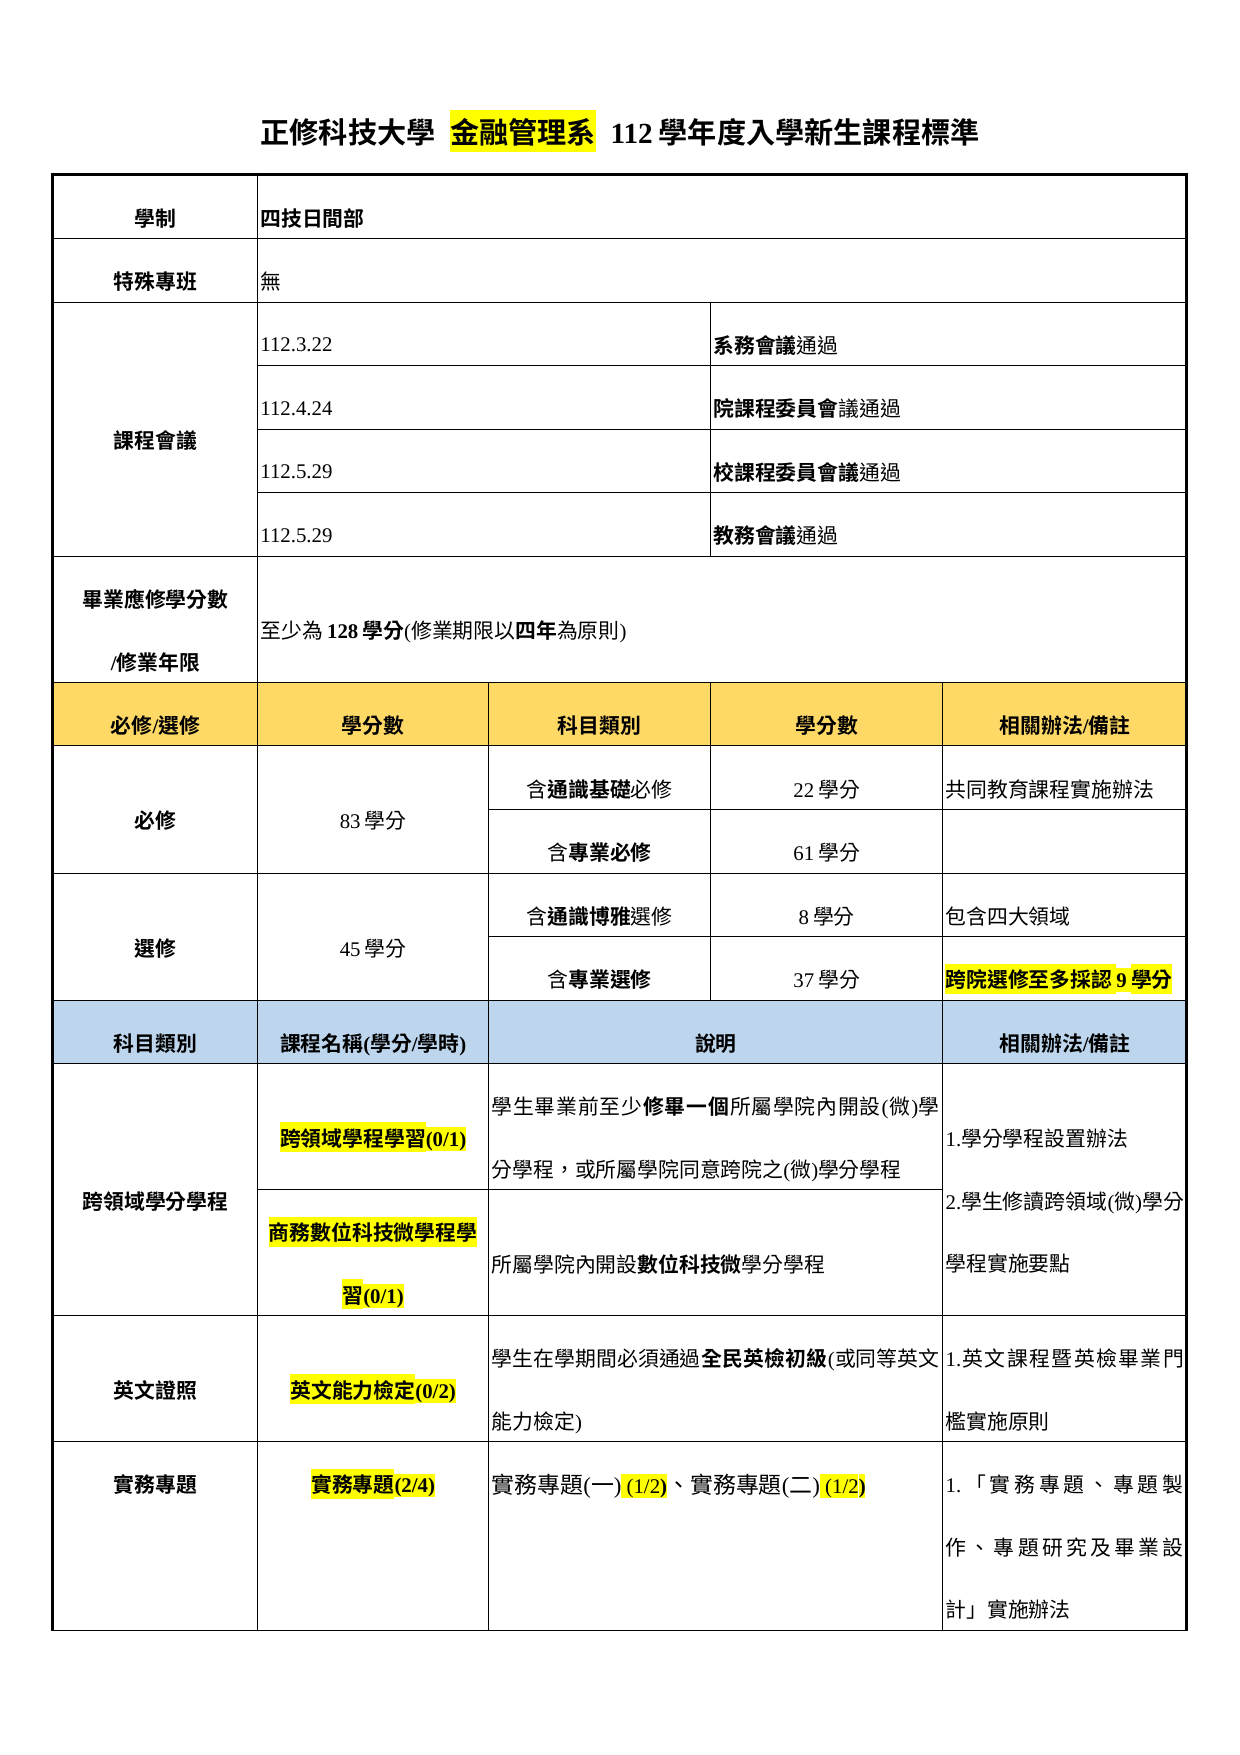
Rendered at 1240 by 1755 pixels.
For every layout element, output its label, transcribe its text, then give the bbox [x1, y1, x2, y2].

table_cell 含專業必修 [489, 810, 710, 872]
table_cell 科目類別 [54, 1001, 257, 1063]
table_cell 英文證照 [54, 1316, 257, 1441]
table_cell 商務數位科技微學程學習(0/1) [258, 1190, 488, 1315]
table_cell 83學分 [258, 746, 488, 872]
table_cell 22學分 [711, 746, 942, 809]
table_cell 課程名稱(學分/學時) [258, 1001, 488, 1063]
table_cell 院課程委員會議通過 [711, 366, 1185, 429]
table_cell 實務專題 [54, 1442, 257, 1630]
table_cell 畢業應修學分數 /修業年限 [54, 557, 257, 682]
table_cell 至少為128學分(修業期限以四年為原則) [258, 557, 1185, 682]
table_cell 含專業選修 [489, 937, 710, 999]
table_cell 共同教育課程實施辦法 [943, 746, 1185, 809]
table_cell 8學分 [711, 874, 942, 936]
table_cell 學生畢業前至少修畢一個所屬學院內開設(微)學分學程，或所屬學院同意跨院之(微)學分學程 [489, 1064, 942, 1189]
table_cell 1.英文課程暨英檢畢業門檻實施原則 [943, 1316, 1185, 1441]
table_header 四技日間部 [258, 176, 1185, 238]
table_cell 無 [258, 239, 1185, 302]
table_cell 所屬學院內開設數位科技微學分學程 [489, 1190, 942, 1315]
table_cell 實務專題(2/4) [258, 1442, 488, 1630]
table_cell 含通識基礎必修 [489, 746, 710, 809]
table_cell 1.「實務專題、專題製作、專題研究及畢業設計」實施辦法 [943, 1442, 1185, 1630]
table_cell 相關辦法/備註 [943, 683, 1185, 745]
table_cell 112.5.29 [258, 430, 710, 492]
text 正修科技大學 金融管理系 112學年度入學新生課程標準 [37, 89, 1202, 152]
table_cell 特殊專班 [54, 239, 257, 302]
table_cell 相關辦法/備註 [943, 1001, 1185, 1063]
table_cell 45學分 [258, 874, 488, 999]
table_cell 校課程委員會議通過 [711, 430, 1185, 492]
table_cell 必修 [54, 746, 257, 872]
table_cell 112.5.29 [258, 493, 710, 556]
table_cell 系務會議通過 [711, 303, 1185, 365]
table_cell 學生在學期間必須通過全民英檢初級(或同等英文能力檢定) [489, 1316, 942, 1441]
table_cell 112.3.22 [258, 303, 710, 365]
table_cell 跨領域學分學程 [54, 1064, 257, 1315]
table_cell 含通識博雅選修 [489, 874, 710, 936]
table_cell 包含四大領域 [943, 874, 1185, 936]
table_cell 跨領域學程學習(0/1) [258, 1064, 488, 1189]
table_cell 必修/選修 [54, 683, 257, 745]
table_cell 1.學分學程設置辦法 2.學生修讀跨領域(微)學分學程實施要點 [943, 1064, 1185, 1315]
table_cell 教務會議通過 [711, 493, 1185, 556]
table_cell 跨院選修至多採認9學分 [943, 937, 1185, 999]
table_cell 課程會議 [54, 303, 257, 556]
table_cell 實務專題(一) (1/2)、實務專題(二) (1/2) [489, 1442, 942, 1630]
table_cell 61學分 [711, 810, 942, 872]
table_cell 學分數 [711, 683, 942, 745]
table_cell 學分數 [258, 683, 488, 745]
table_cell 選修 [54, 874, 257, 999]
table_cell 說明 [489, 1001, 942, 1063]
table_cell 112.4.24 [258, 366, 710, 429]
table_cell 37學分 [711, 937, 942, 999]
table_cell [943, 810, 1185, 872]
table_header 學制 [54, 176, 257, 238]
table_cell 科目類別 [489, 683, 710, 745]
table_cell 英文能力檢定(0/2) [258, 1316, 488, 1441]
